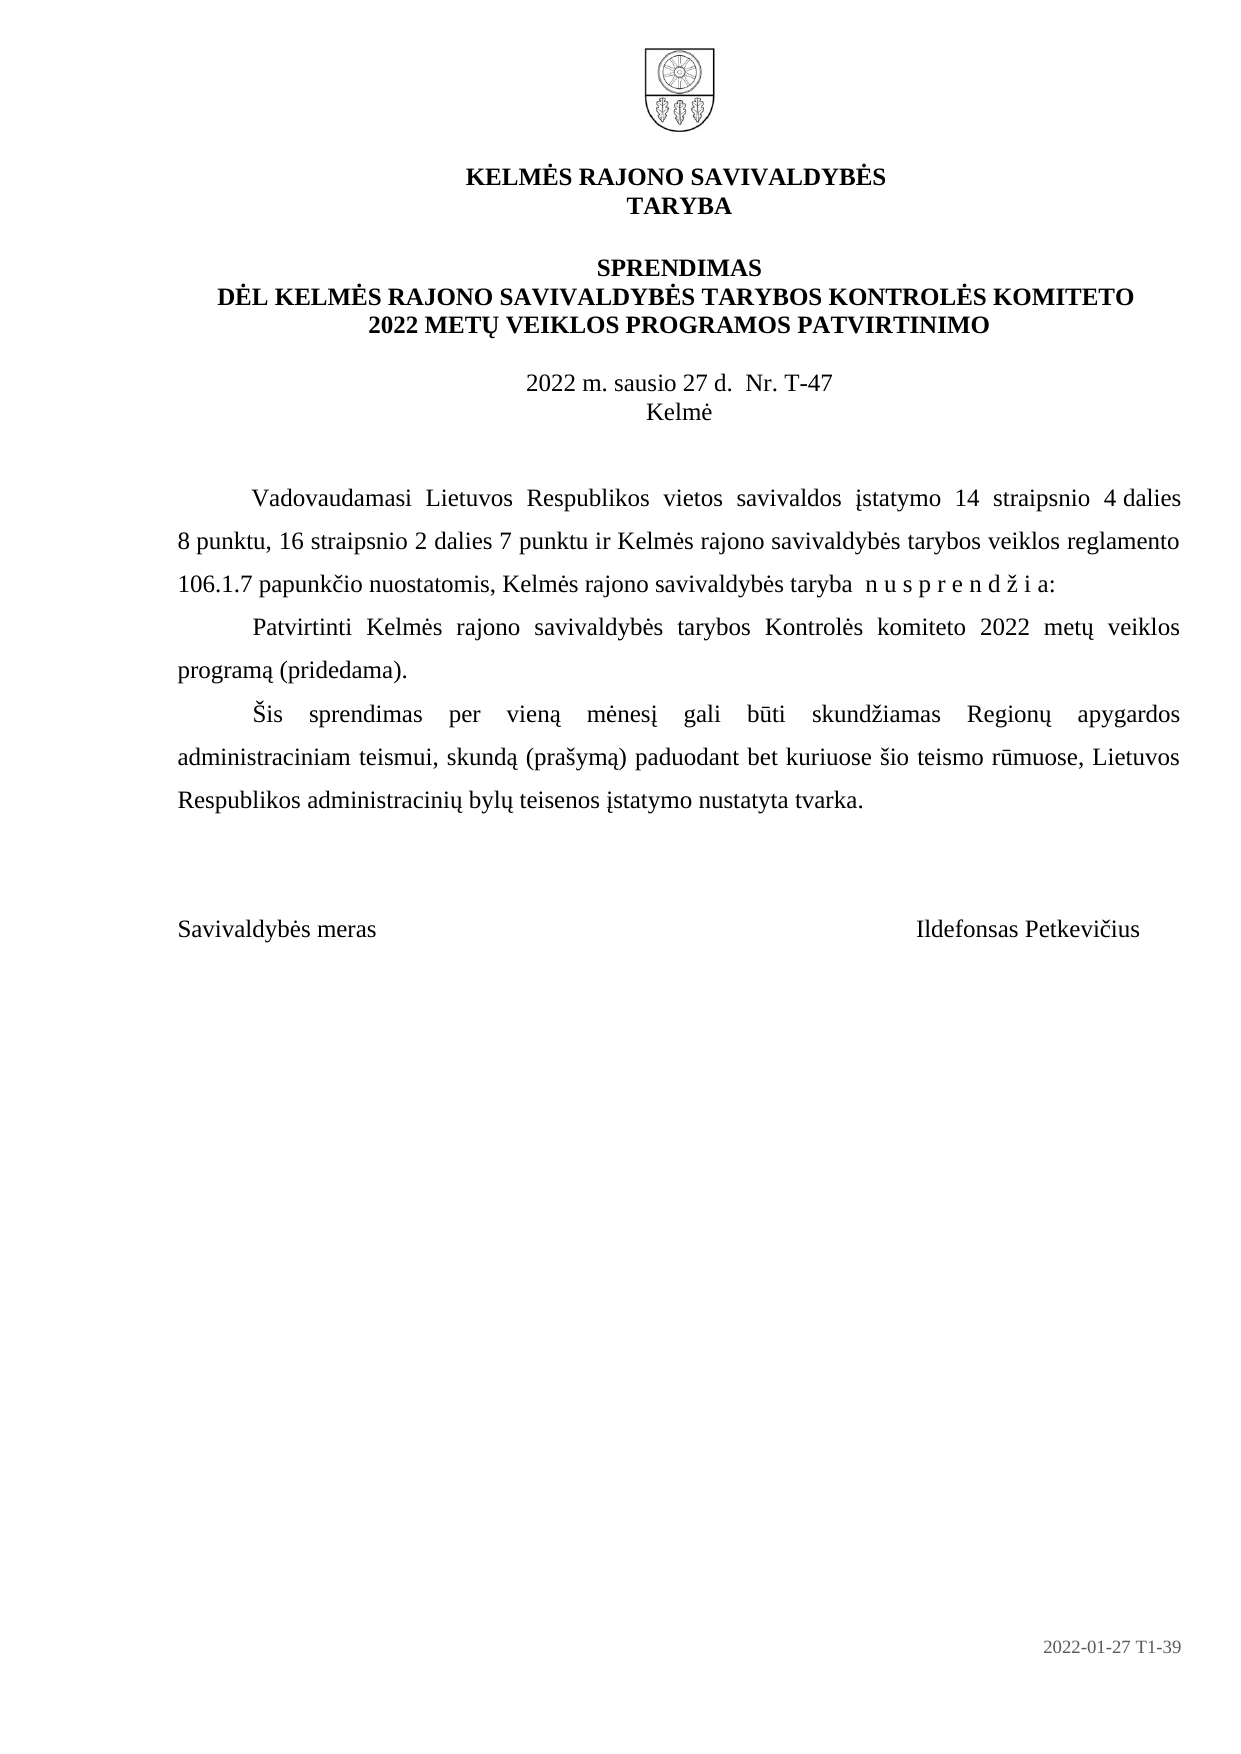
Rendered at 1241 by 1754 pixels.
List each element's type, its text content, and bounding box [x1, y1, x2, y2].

text Kelmė [177, 397, 1181, 426]
text Patvirtinti Kelmės rajono savivaldybės tarybos Kontrolės komiteto 2022 metų veiklos programą (pridedama). [177, 612, 1181, 684]
subtitle 2022 METŲ VEIKLOS PROGRAMOS PATVIRTINIMO [177, 311, 1181, 339]
subtitle DĖL KELMĖS RAJONO SAVIVALDYBĖS TARYBOS KONTROLĖS KOMITETO [177, 282, 1181, 311]
text Vadovaudamasi Lietuvos Respublikos vietos savivaldos įstatymo 14 straipsnio 4 dalies 8 punktu, 16 straipsnio 2 dalies 7 punktu ir Kelmės rajono savivaldybės tarybos veiklos reglamento 106.1.7 papunkčio nuostatomis, Kelmės rajono savivaldybės taryba nusprendžia: [177, 483, 1181, 598]
text 2022 m. sausio 27 d. Nr. T-47 [177, 368, 1181, 397]
text TARYBA [177, 191, 1181, 219]
text Savivaldybės meras Ildefonsas Petkevičius [177, 914, 1181, 943]
text SPRENDIMAS [177, 253, 1181, 282]
subtitle KELMĖS RAJONO SAVIVALDYBĖS [177, 162, 1181, 191]
text Šis sprendimas per vieną mėnesį gali būti skundžiamas Regionų apygardos administraciniam teismui, skundą (prašymą) paduodant bet kuriuose šio teismo rūmuose, Lietuvos Respublikos administracinių bylų teisenos įstatymo nustatyta tvarka. [177, 699, 1181, 814]
